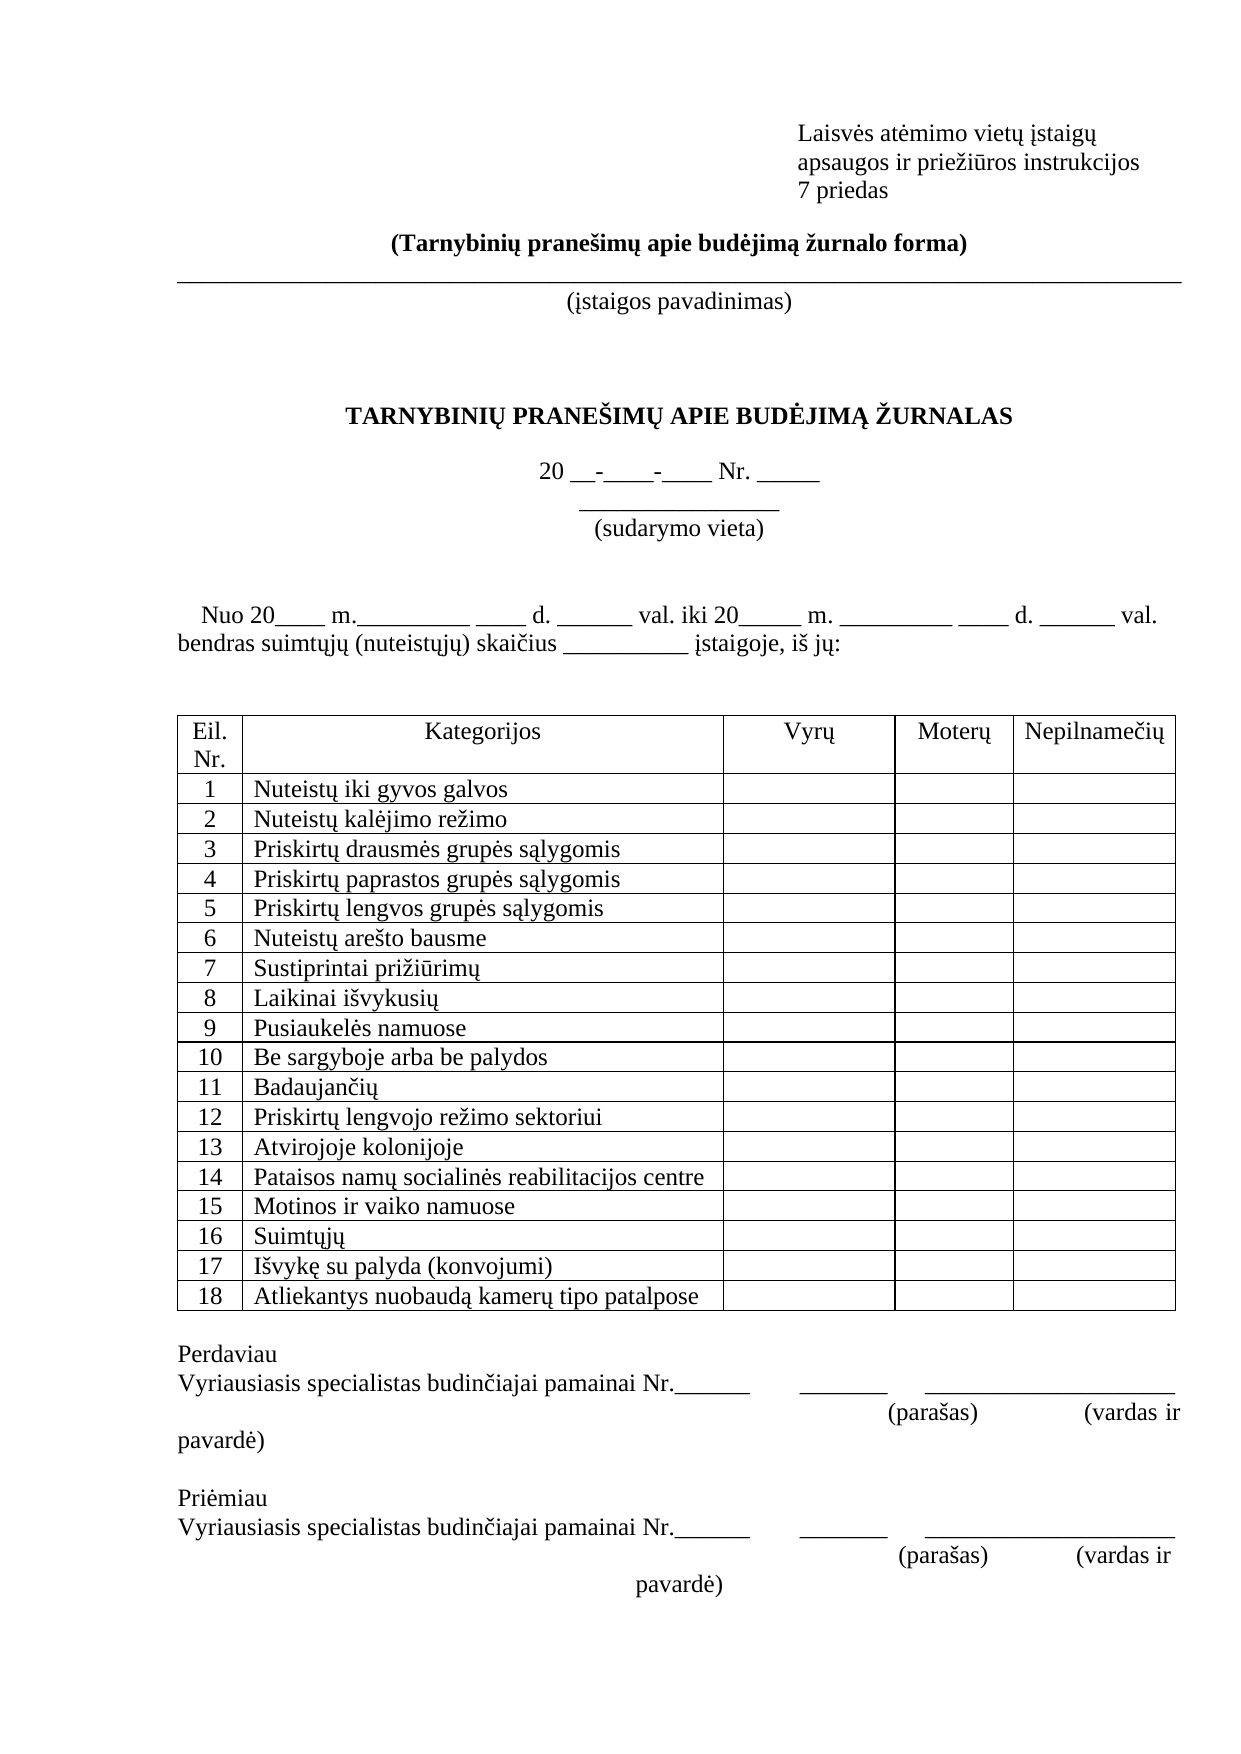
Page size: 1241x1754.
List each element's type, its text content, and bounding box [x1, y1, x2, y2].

table_cell 14 [178, 1162, 242, 1190]
table_cell Motinos ir vaiko namuose [243, 1191, 723, 1220]
table_cell 15 [178, 1191, 242, 1220]
table_cell [724, 1072, 894, 1101]
text (sudarymo vieta) [177, 513, 1181, 542]
table_cell [1014, 1132, 1175, 1161]
text 20 __-____-____ Nr. _____ [177, 456, 1181, 485]
table_cell [1014, 923, 1175, 952]
table_cell [1014, 1251, 1175, 1280]
table_cell [896, 983, 1013, 1012]
table_cell 7 [178, 953, 242, 982]
table_cell [896, 923, 1013, 952]
table_cell Atliekantys nuobaudą kamerų tipo patalpose [243, 1281, 723, 1309]
table_cell [1014, 774, 1175, 803]
text (parašas) (vardas ir pavardė) [177, 1541, 1181, 1598]
table_cell [896, 1251, 1013, 1280]
table_header Moterų [896, 716, 1013, 773]
table_cell Nuteistų arešto bausme [243, 923, 723, 952]
table_cell [1014, 834, 1175, 863]
table_cell [724, 1281, 894, 1309]
table_cell 17 [178, 1251, 242, 1280]
table_cell [1014, 1281, 1175, 1309]
text 7 priedas [753, 176, 1181, 204]
table_cell [724, 834, 894, 863]
text (parašas) (vardas ir pavardė) [177, 1397, 1181, 1454]
table_cell Nuteistų kalėjimo režimo [243, 804, 723, 833]
table_cell [1014, 1221, 1175, 1250]
table_cell [724, 1251, 894, 1280]
table_cell 10 [178, 1043, 242, 1071]
text Vyriausiasis specialistas budinčiajai pamainai Nr.______ _______ ____________________ [177, 1512, 1181, 1541]
table_cell [724, 804, 894, 833]
table_cell [724, 1221, 894, 1250]
table_cell Pusiaukelės namuose [243, 1013, 723, 1041]
table_cell [1014, 1162, 1175, 1190]
table_cell [896, 1162, 1013, 1190]
table_cell [896, 1221, 1013, 1250]
table_cell [724, 1043, 894, 1071]
table_cell [724, 1132, 894, 1161]
table_cell 1 [178, 774, 242, 803]
text TARNYBINIŲ PRANEŠIMŲ APIE BUDĖJIMĄ ŽURNALAS [177, 401, 1181, 430]
table_cell 2 [178, 804, 242, 833]
table_cell [896, 804, 1013, 833]
table_cell [896, 1043, 1013, 1071]
table_cell [1014, 1013, 1175, 1041]
text Laisvės atėmimo vietų įstaigų [753, 118, 1181, 147]
table_cell [724, 1191, 894, 1220]
table_cell Laikinai išvykusių [243, 983, 723, 1012]
table_cell [896, 1013, 1013, 1041]
table_header Kategorijos [243, 716, 723, 773]
table_cell [896, 1072, 1013, 1101]
table_cell Priskirtų lengvos grupės sąlygomis [243, 894, 723, 922]
table_cell [1014, 1072, 1175, 1101]
text Priėmiau [177, 1483, 1181, 1512]
table_cell Pataisos namų socialinės reabilitacijos centre [243, 1162, 723, 1190]
table_cell [1014, 953, 1175, 982]
text bendras suimtųjų (nuteistųjų) skaičius __________ įstaigoje, iš jų: [177, 628, 1181, 657]
table_header Eil. Nr. [178, 716, 242, 773]
table_cell 18 [178, 1281, 242, 1309]
table_cell [1014, 864, 1175, 892]
table_cell Priskirtų drausmės grupės sąlygomis [243, 834, 723, 863]
table_cell Suimtųjų [243, 1221, 723, 1250]
text (Tarnybinių pranešimų apie budėjimą žurnalo forma) [177, 228, 1181, 257]
table_cell 12 [178, 1102, 242, 1131]
table_cell [896, 834, 1013, 863]
text (įstaigos pavadinimas) [177, 286, 1181, 315]
table_cell [724, 1162, 894, 1190]
table_cell [1014, 983, 1175, 1012]
table_cell [1014, 1043, 1175, 1071]
table_cell Išvykę su palyda (konvojumi) [243, 1251, 723, 1280]
table_cell 11 [178, 1072, 242, 1101]
table_cell 6 [178, 923, 242, 952]
table_cell [724, 894, 894, 922]
text Vyriausiasis specialistas budinčiajai pamainai Nr.______ _______ ____________________ [177, 1368, 1181, 1397]
table_header Nepilnamečių [1014, 716, 1175, 773]
table_cell Be sargyboje arba be palydos [243, 1043, 723, 1071]
table_cell 3 [178, 834, 242, 863]
text Perdaviau [177, 1339, 1181, 1368]
table_header Vyrų [724, 716, 894, 773]
table_cell [896, 1191, 1013, 1220]
table_cell Atvirojoje kolonijoje [243, 1132, 723, 1161]
table_cell [896, 1132, 1013, 1161]
table_cell [896, 774, 1013, 803]
table_cell [724, 864, 894, 892]
table_cell [724, 1013, 894, 1041]
table_cell [896, 1102, 1013, 1131]
table_cell [724, 774, 894, 803]
table_cell 9 [178, 1013, 242, 1041]
table_cell [724, 953, 894, 982]
table_cell 13 [178, 1132, 242, 1161]
table_cell Badaujančių [243, 1072, 723, 1101]
table_cell 5 [178, 894, 242, 922]
text Nuo 20____ m._________ ____ d. ______ val. iki 20_____ m. _________ ____ d. ______ val. [177, 600, 1181, 628]
text apsaugos ir priežiūros instrukcijos [753, 147, 1181, 176]
table_cell [896, 894, 1013, 922]
table_cell [724, 983, 894, 1012]
table_cell 8 [178, 983, 242, 1012]
table_cell Sustiprintai prižiūrimų [243, 953, 723, 982]
table_cell Priskirtų paprastos grupės sąlygomis [243, 864, 723, 892]
text ________________ [177, 485, 1181, 513]
table_cell [896, 864, 1013, 892]
table_cell [896, 1281, 1013, 1309]
table_cell [724, 1102, 894, 1131]
table_cell Priskirtų lengvojo režimo sektoriui [243, 1102, 723, 1131]
table_cell [1014, 894, 1175, 922]
table_cell [1014, 1102, 1175, 1131]
table_cell [896, 953, 1013, 982]
table_cell [1014, 1191, 1175, 1220]
table_cell [1014, 804, 1175, 833]
table_cell 16 [178, 1221, 242, 1250]
table_cell Nuteistų iki gyvos galvos [243, 774, 723, 803]
table_cell [724, 923, 894, 952]
table_cell 4 [178, 864, 242, 892]
